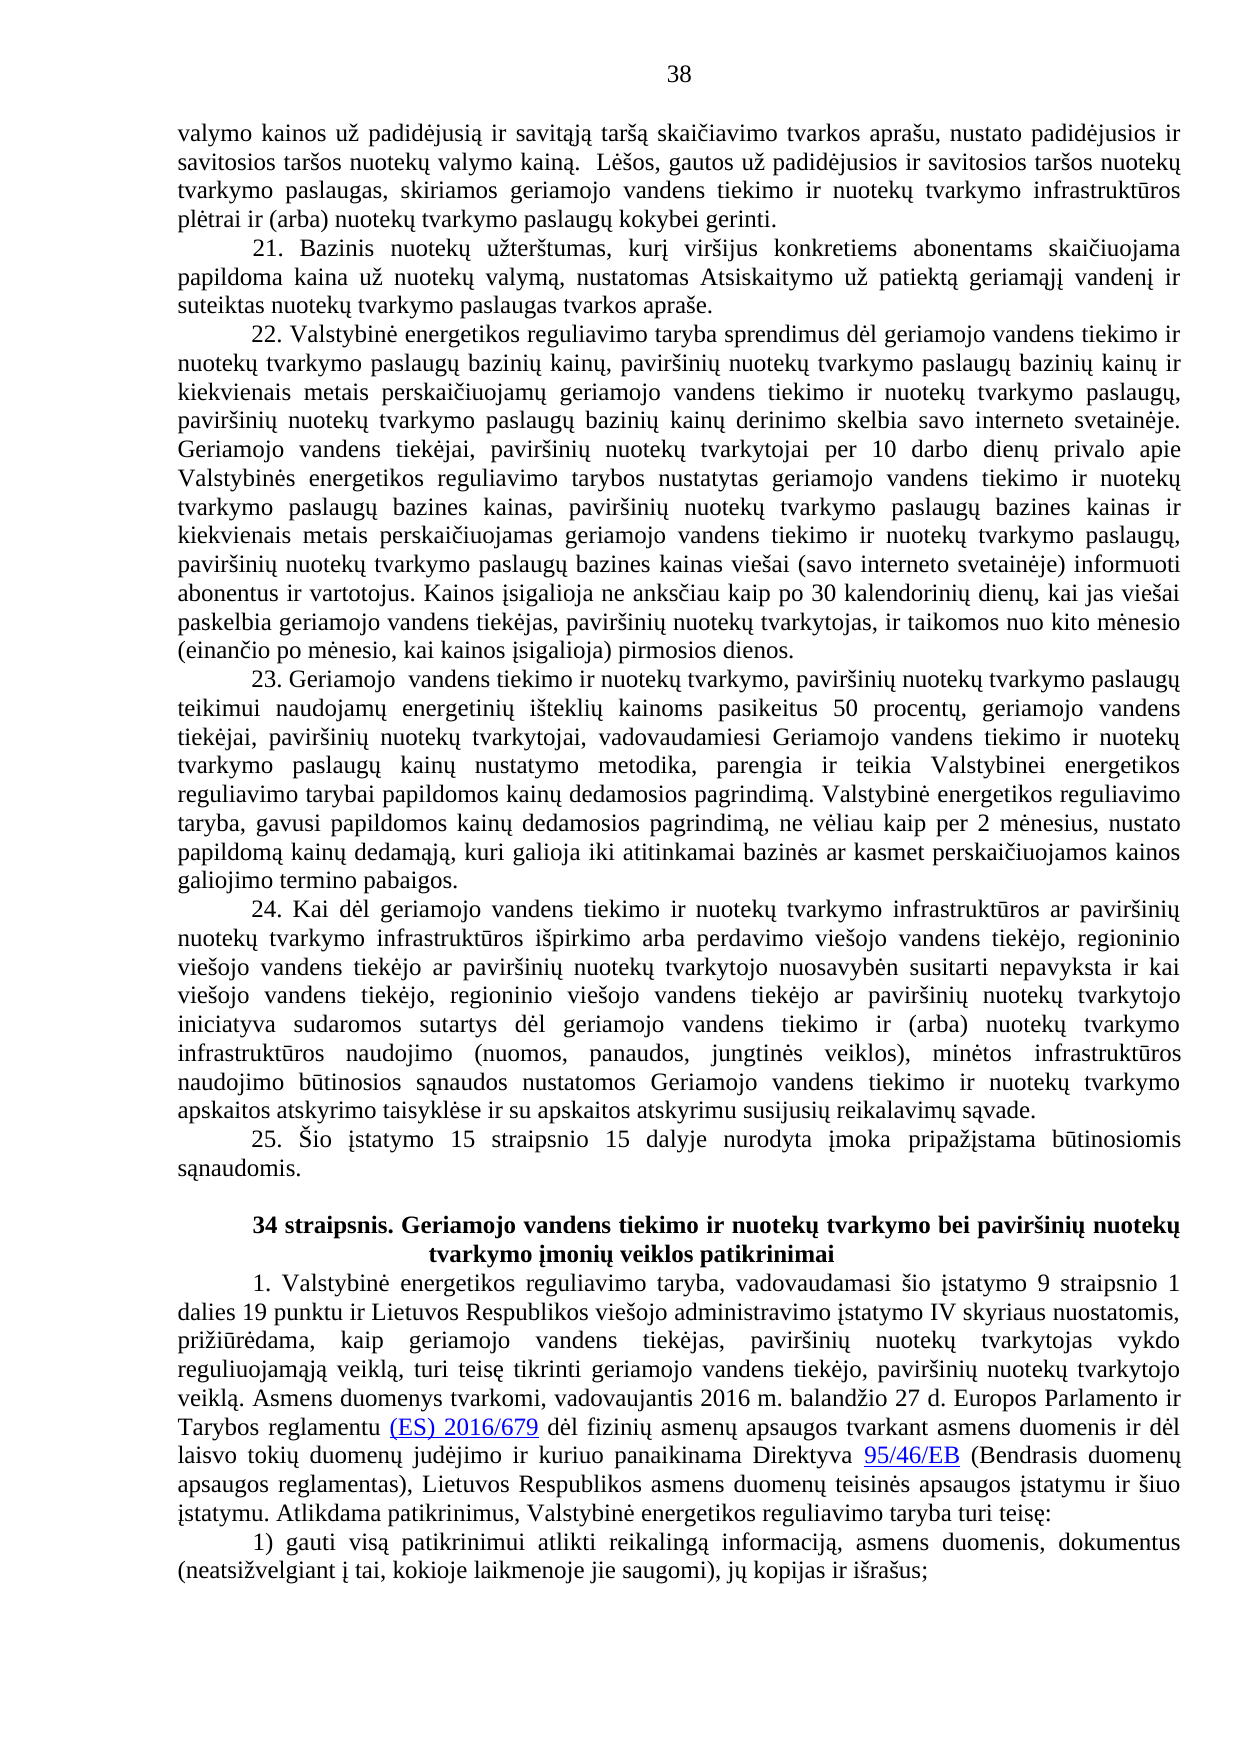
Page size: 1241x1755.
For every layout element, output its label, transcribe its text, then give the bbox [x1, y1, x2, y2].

text 34 straipsnis. Geriamojo vandens tiekimo ir nuotekų tvarkymo bei paviršinių nuotekų tvarkymo įmonių veiklos patikrinimai [252, 1211, 1181, 1268]
text 21. Bazinis nuotekų užterštumas, kurį viršijus konkretiems abonentams skaičiuojama papildoma kaina už nuotekų valymą, nustatomas Atsiskaitymo už patiektą geriamąjį vandenį ir suteiktas nuotekų tvarkymo paslaugas tvarkos apraše. [177, 233, 1181, 319]
text 22. Valstybinė energetikos reguliavimo taryba sprendimus dėl geriamojo vandens tiekimo ir nuotekų tvarkymo paslaugų bazinių kainų, paviršinių nuotekų tvarkymo paslaugų bazinių kainų ir kiekvienais metais perskaičiuojamų geriamojo vandens tiekimo ir nuotekų tvarkymo paslaugų, paviršinių nuotekų tvarkymo paslaugų bazinių kainų derinimo skelbia savo interneto svetainėje. Geriamojo vandens tiekėjai, paviršinių nuotekų tvarkytojai per 10 darbo dienų privalo apie Valstybinės energetikos reguliavimo tarybos nustatytas geriamojo vandens tiekimo ir nuotekų tvarkymo paslaugų bazines kainas, paviršinių nuotekų tvarkymo paslaugų bazines kainas ir kiekvienais metais perskaičiuojamas geriamojo vandens tiekimo ir nuotekų tvarkymo paslaugų, paviršinių nuotekų tvarkymo paslaugų bazines kainas viešai (savo interneto svetainėje) informuoti abonentus ir vartotojus. Kainos įsigalioja ne anksčiau kaip po 30 kalendorinių dienų, kai jas viešai paskelbia geriamojo vandens tiekėjas, paviršinių nuotekų tvarkytojas, ir taikomos nuo kito mėnesio (einančio po mėnesio, kai kainos įsigalioja) pirmosios dienos. [177, 319, 1181, 664]
text valymo kainos už padidėjusią ir savitąją taršą skaičiavimo tvarkos aprašu, nustato padidėjusios ir savitosios taršos nuotekų valymo kainą. Lėšos, gautos už padidėjusios ir savitosios taršos nuotekų tvarkymo paslaugas, skiriamos geriamojo vandens tiekimo ir nuotekų tvarkymo infrastruktūros plėtrai ir (arba) nuotekų tvarkymo paslaugų kokybei gerinti. [177, 118, 1181, 233]
text 24. Kai dėl geriamojo vandens tiekimo ir nuotekų tvarkymo infrastruktūros ar paviršinių nuotekų tvarkymo infrastruktūros išpirkimo arba perdavimo viešojo vandens tiekėjo, regioninio viešojo vandens tiekėjo ar paviršinių nuotekų tvarkytojo nuosavybėn susitarti nepavyksta ir kai viešojo vandens tiekėjo, regioninio viešojo vandens tiekėjo ar paviršinių nuotekų tvarkytojo iniciatyva sudaromos sutartys dėl geriamojo vandens tiekimo ir (arba) nuotekų tvarkymo infrastruktūros naudojimo (nuomos, panaudos, jungtinės veiklos), minėtos infrastruktūros naudojimo būtinosios sąnaudos nustatomos Geriamojo vandens tiekimo ir nuotekų tvarkymo apskaitos atskyrimo taisyklėse ir su apskaitos atskyrimu susijusių reikalavimų sąvade. [177, 894, 1181, 1124]
text 23. Geriamojo vandens tiekimo ir nuotekų tvarkymo, paviršinių nuotekų tvarkymo paslaugų teikimui naudojamų energetinių išteklių kainoms pasikeitus 50 procentų, geriamojo vandens tiekėjai, paviršinių nuotekų tvarkytojai, vadovaudamiesi Geriamojo vandens tiekimo ir nuotekų tvarkymo paslaugų kainų nustatymo metodika, parengia ir teikia Valstybinei energetikos reguliavimo tarybai papildomos kainų dedamosios pagrindimą. Valstybinė energetikos reguliavimo taryba, gavusi papildomos kainų dedamosios pagrindimą, ne vėliau kaip per 2 mėnesius, nustato papildomą kainų dedamąją, kuri galioja iki atitinkamai bazinės ar kasmet perskaičiuojamos kainos galiojimo termino pabaigos. [177, 664, 1181, 894]
text 1. Valstybinė energetikos reguliavimo taryba, vadovaudamasi šio įstatymo 9 straipsnio 1 dalies 19 punktu ir Lietuvos Respublikos viešojo administravimo įstatymo IV skyriaus nuostatomis, prižiūrėdama, kaip geriamojo vandens tiekėjas, paviršinių nuotekų tvarkytojas vykdo reguliuojamąją veiklą, turi teisę tikrinti geriamojo vandens tiekėjo, paviršinių nuotekų tvarkytojo veiklą. Asmens duomenys tvarkomi, vadovaujantis 2016 m. balandžio 27 d. Europos Parlamento ir Tarybos reglamentu (ES) 2016/679 dėl fizinių asmenų apsaugos tvarkant asmens duomenis ir dėl laisvo tokių duomenų judėjimo ir kuriuo panaikinama Direktyva 95/46/EB (Bendrasis duomenų apsaugos reglamentas), Lietuvos Respublikos asmens duomenų teisinės apsaugos įstatymu ir šiuo įstatymu. Atlikdama patikrinimus, Valstybinė energetikos reguliavimo taryba turi teisę: [177, 1268, 1181, 1527]
text 1) gauti visą patikrinimui atlikti reikalingą informaciją, asmens duomenis, dokumentus (neatsižvelgiant į tai, kokioje laikmenoje jie saugomi), jų kopijas ir išrašus; [177, 1527, 1181, 1584]
text 25. Šio įstatymo 15 straipsnio 15 dalyje nurodyta įmoka pripažįstama būtinosiomis sąnaudomis. [177, 1124, 1181, 1182]
